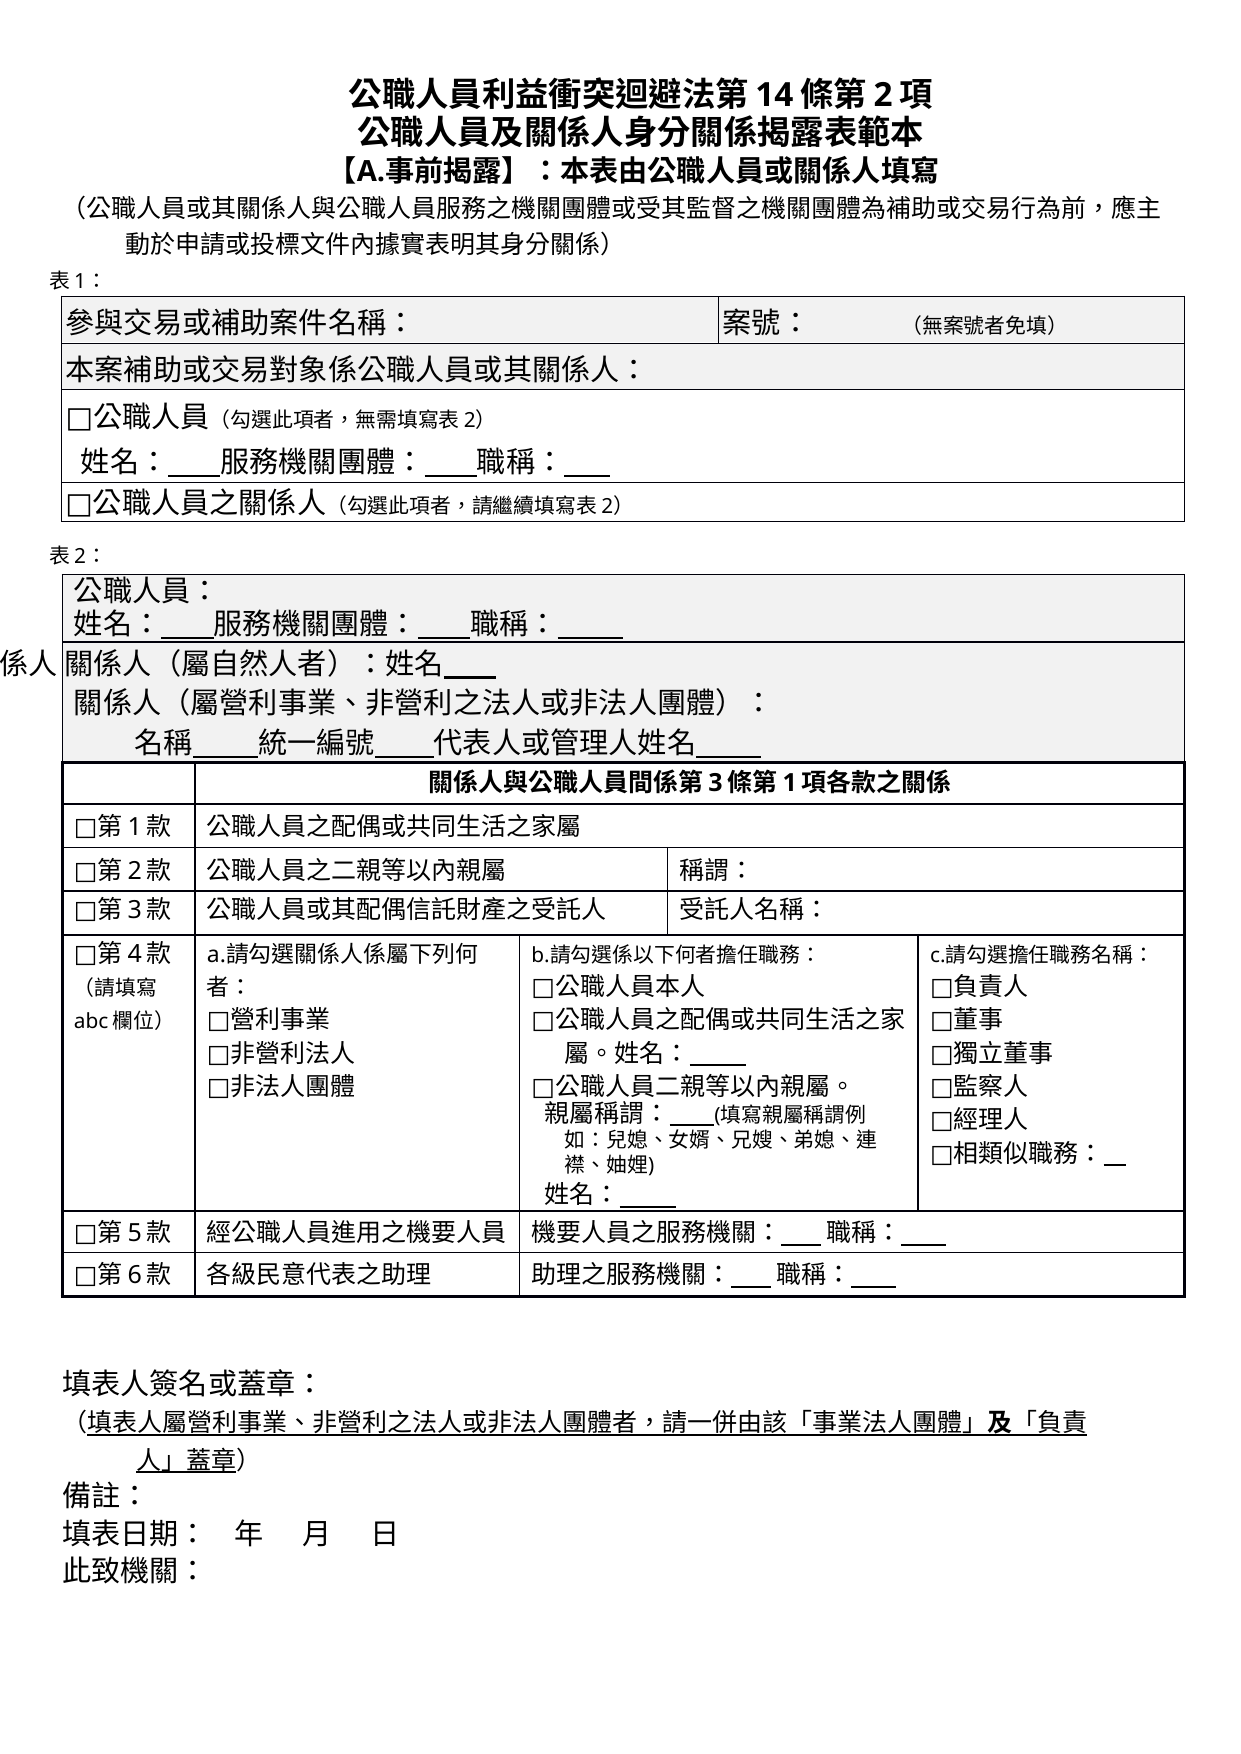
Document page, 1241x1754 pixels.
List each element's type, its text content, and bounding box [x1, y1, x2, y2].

table_cell □第2款 [64, 848, 194, 890]
table_header 案號： （無案號者免填） [719, 297, 1184, 342]
table_cell 經公職人員進用之機要人員 [196, 1212, 519, 1251]
table_cell [64, 764, 194, 803]
list （公職人員或其關係人與公職人員服務之機關團體或受其監督之機關團體為補助或交易行為前，應主動於申請或投標文件內據實表明其身分關係） [61, 189, 1184, 260]
table_cell □公職人員（勾選此項者，無需填寫表2） 姓名： 服務機關團體： 職稱： [62, 390, 1184, 482]
table_cell 關係人 關係人（屬自然人者）：姓名 關係人（屬營利事業、非營利之法人或非法人團體）： 名稱 統一編號 代表人或管理人姓名 [63, 643, 1184, 761]
table_cell c.請勾選擔任職務名稱： □負責人 □董事 □獨立董事 □監察人 □經理人 □相類似職務： [919, 936, 1183, 1210]
text 備註： [62, 1477, 1110, 1514]
text 公職人員利益衝突迴避法第14條第2項 [33, 77, 1240, 114]
text 表2： [33, 522, 1110, 574]
table_cell □第5款 [64, 1212, 194, 1251]
table_cell 關係人與公職人員間係第3條第1項各款之關係 [196, 764, 1183, 803]
table_cell 公職人員或其配偶信託財產之受託人 [196, 892, 667, 934]
text 表1： [33, 260, 1189, 296]
text 此致機關： [62, 1552, 1110, 1589]
table_cell □第4款 （請填寫abc欄位） [64, 936, 194, 1210]
table_cell 本案補助或交易對象係公職人員或其關係人： [62, 344, 1184, 389]
table_cell a.請勾選關係人係屬下列何者： □營利事業 □非營利法人 □非法人團體 [196, 936, 519, 1210]
table_cell 稱謂： [668, 848, 1183, 890]
table_cell 助理之服務機關： 職稱： [520, 1253, 1183, 1294]
table_header 公職人員： 姓名： 服務機關團體： 職稱： [63, 575, 1184, 641]
table_header 參與交易或補助案件名稱： [62, 297, 718, 342]
table_cell 各級民意代表之助理 [196, 1253, 519, 1294]
table_cell 公職人員之配偶或共同生活之家屬 [196, 805, 1183, 847]
table_cell □第1款 [64, 805, 194, 847]
text 填表日期： 年 月 日 [62, 1514, 1110, 1552]
table_cell 受託人名稱： [668, 892, 1183, 934]
table_cell □公職人員之關係人（勾選此項者，請繼續填寫表2） [62, 483, 1184, 521]
text 【A.事前揭露】：本表由公職人員或關係人填寫 [33, 152, 1234, 189]
table_cell 公職人員之二親等以內親屬 [196, 848, 667, 890]
table_cell □第6款 [64, 1253, 194, 1294]
text 公職人員及關係人身分關係揭露表範本 [33, 114, 1240, 152]
text （填表人屬營利事業、非營利之法人或非法人團體者，請一併由該「事業法人團體」及「負責人」蓋章） [62, 1402, 1110, 1477]
table_cell b.請勾選係以下何者擔任職務： □公職人員本人 □公職人員之配偶或共同生活之家屬。姓名： □公職人員二親等以內親屬。 親屬稱謂： (填寫親屬稱謂例如：兒媳、女婿、兄嫂、弟媳、連襟、妯娌) 姓名： [520, 936, 917, 1210]
table_cell 機要人員之服務機關： 職稱： [520, 1212, 1183, 1251]
table_cell □第3款 [64, 892, 194, 934]
text 填表人簽名或蓋章： [62, 1364, 1110, 1402]
